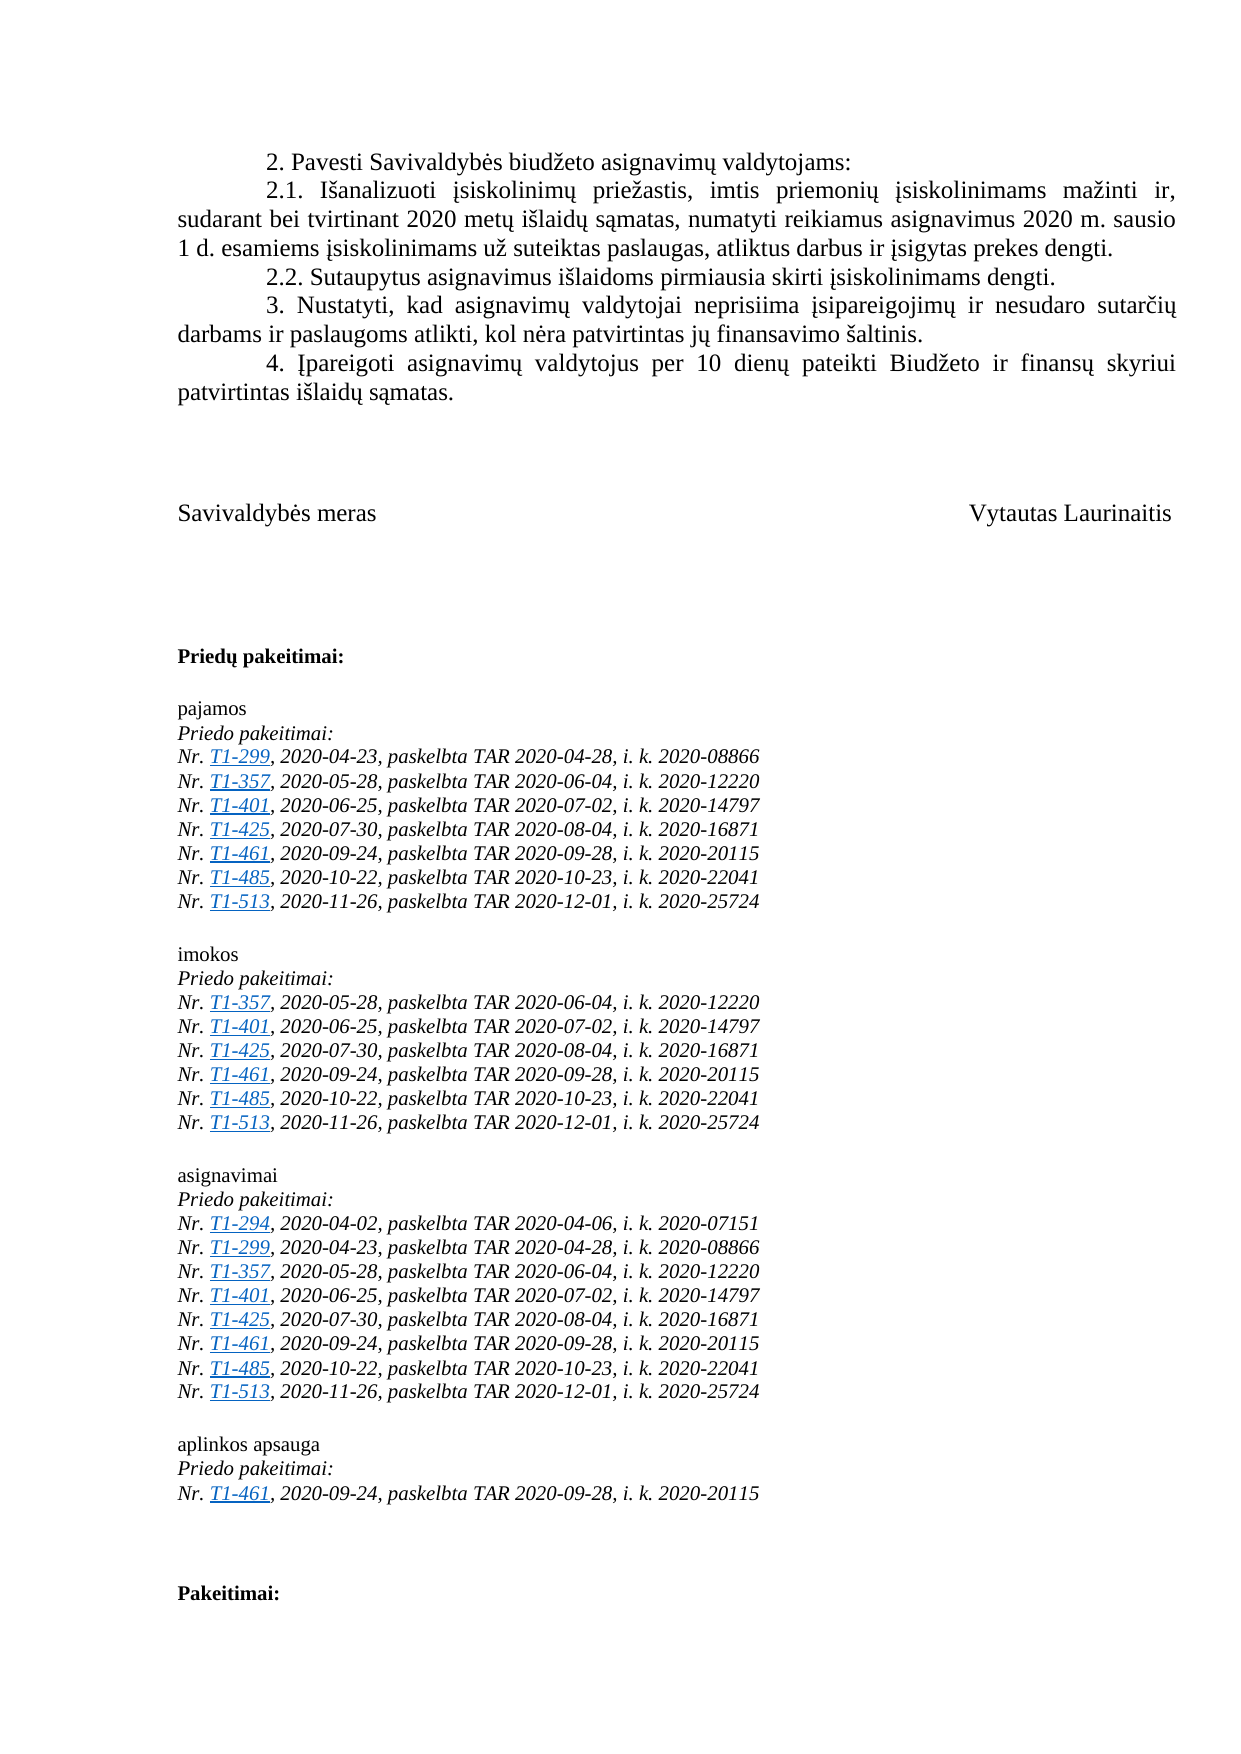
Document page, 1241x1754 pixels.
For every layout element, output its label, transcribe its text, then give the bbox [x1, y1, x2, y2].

text Nr. T1-485, 2020-10-22, paskelbta TAR 2020-10-23, i. k. 2020-22041 [177, 865, 1181, 889]
text pajamos [177, 696, 1181, 720]
text Priedo pakeitimai: [177, 1187, 1181, 1211]
text Nr. T1-401, 2020-06-25, paskelbta TAR 2020-07-02, i. k. 2020-14797 [177, 1014, 1181, 1038]
text Nr. T1-357, 2020-05-28, paskelbta TAR 2020-06-04, i. k. 2020-12220 [177, 990, 1181, 1014]
text Priedo pakeitimai: [177, 966, 1181, 990]
text Nr. T1-299, 2020-04-23, paskelbta TAR 2020-04-28, i. k. 2020-08866 [177, 1235, 1181, 1259]
text Nr. T1-425, 2020-07-30, paskelbta TAR 2020-08-04, i. k. 2020-16871 [177, 817, 1181, 841]
text Nr. T1-461, 2020-09-24, paskelbta TAR 2020-09-28, i. k. 2020-20115 [177, 841, 1181, 865]
text Nr. T1-461, 2020-09-24, paskelbta TAR 2020-09-28, i. k. 2020-20115 [177, 1480, 1181, 1504]
text Nr. T1-461, 2020-09-24, paskelbta TAR 2020-09-28, i. k. 2020-20115 [177, 1062, 1181, 1086]
text Nr. T1-357, 2020-05-28, paskelbta TAR 2020-06-04, i. k. 2020-12220 [177, 1259, 1181, 1283]
text Savivaldybės meras Vytautas Laurinaitis [177, 498, 1181, 527]
text Nr. T1-425, 2020-07-30, paskelbta TAR 2020-08-04, i. k. 2020-16871 [177, 1307, 1181, 1331]
text Nr. T1-485, 2020-10-22, paskelbta TAR 2020-10-23, i. k. 2020-22041 [177, 1355, 1181, 1379]
text 4. Įpareigoti asignavimų valdytojus per 10 dienų pateikti Biudžeto ir finansų skyriui patvirtintas išlaidų sąmatas. [177, 348, 1177, 406]
text Nr. T1-401, 2020-06-25, paskelbta TAR 2020-07-02, i. k. 2020-14797 [177, 1283, 1181, 1307]
text 2.2. Sutaupytus asignavimus išlaidoms pirmiausia skirti įsiskolinimams dengti. [177, 262, 1177, 291]
text Nr. T1-294, 2020-04-02, paskelbta TAR 2020-04-06, i. k. 2020-07151 [177, 1211, 1181, 1235]
text imokos [177, 942, 1181, 966]
text Nr. T1-401, 2020-06-25, paskelbta TAR 2020-07-02, i. k. 2020-14797 [177, 793, 1181, 817]
text Pakeitimai: [177, 1581, 1181, 1605]
text asignavimai [177, 1163, 1181, 1187]
text Priedų pakeitimai: [177, 643, 1181, 668]
text 2. Pavesti Savivaldybės biudžeto asignavimų valdytojams: [177, 147, 1177, 176]
text 3. Nustatyti, kad asignavimų valdytojai neprisiima įsipareigojimų ir nesudaro sutarčių darbams ir paslaugoms atlikti, kol nėra patvirtintas jų finansavimo šaltinis. [177, 291, 1177, 348]
text Nr. T1-425, 2020-07-30, paskelbta TAR 2020-08-04, i. k. 2020-16871 [177, 1038, 1181, 1062]
text Priedo pakeitimai: [177, 1456, 1181, 1480]
text Nr. T1-513, 2020-11-26, paskelbta TAR 2020-12-01, i. k. 2020-25724 [177, 1110, 1181, 1134]
text Nr. T1-513, 2020-11-26, paskelbta TAR 2020-12-01, i. k. 2020-25724 [177, 889, 1181, 913]
text aplinkos apsauga [177, 1432, 1181, 1456]
text Priedo pakeitimai: [177, 720, 1181, 744]
text Nr. T1-513, 2020-11-26, paskelbta TAR 2020-12-01, i. k. 2020-25724 [177, 1379, 1181, 1403]
text Nr. T1-485, 2020-10-22, paskelbta TAR 2020-10-23, i. k. 2020-22041 [177, 1086, 1181, 1110]
text Nr. T1-357, 2020-05-28, paskelbta TAR 2020-06-04, i. k. 2020-12220 [177, 768, 1181, 793]
text Nr. T1-461, 2020-09-24, paskelbta TAR 2020-09-28, i. k. 2020-20115 [177, 1331, 1181, 1355]
text 2.1. Išanalizuoti įsiskolinimų priežastis, imtis priemonių įsiskolinimams mažinti ir, sudarant bei tvirtinant 2020 metų išlaidų sąmatas, numatyti reikiamus asignavimus 2020 m. sausio 1 d. esamiems įsiskolinimams už suteiktas paslaugas, atliktus darbus ir įsigytas prekes dengti. [177, 176, 1177, 262]
text Nr. T1-299, 2020-04-23, paskelbta TAR 2020-04-28, i. k. 2020-08866 [177, 744, 1181, 768]
